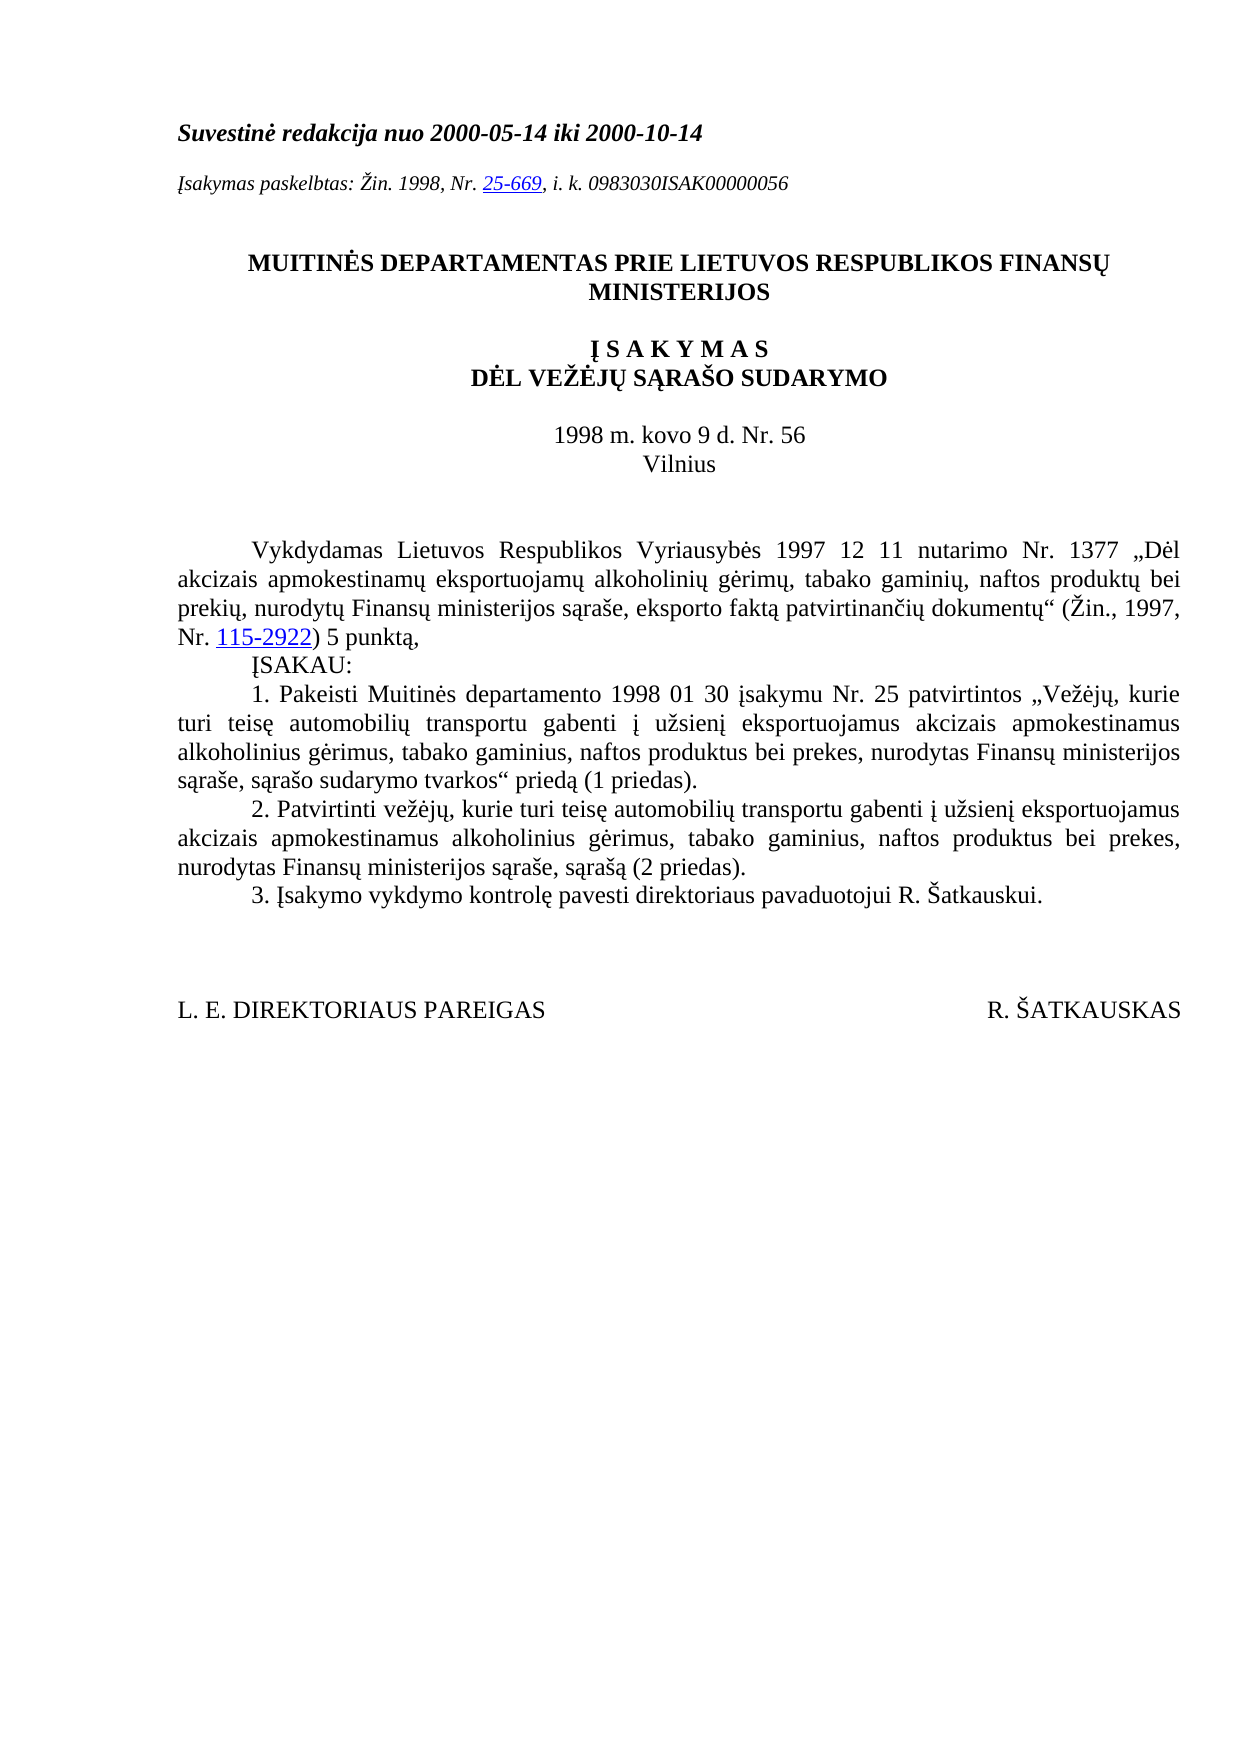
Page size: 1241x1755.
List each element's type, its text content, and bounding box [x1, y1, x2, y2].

text ĮSAKAU: [177, 650, 1181, 679]
text DĖL VEŽĖJŲ SĄRAŠO SUDARYMO [177, 363, 1181, 392]
text 1. Pakeisti Muitinės departamento 1998 01 30 įsakymu Nr. 25 patvirtintos „Vežėjų, kurie turi teisę automobilių transportu gabenti į užsienį eksportuojamus akcizais apmokestinamus alkoholinius gėrimus, tabako gaminius, naftos produktus bei prekes, nurodytas Finansų ministerijos sąraše, sąrašo sudarymo tvarkos“ priedą (1 priedas). [177, 679, 1181, 794]
text Vilnius [177, 449, 1181, 478]
text 3. Įsakymo vykdymo kontrolę pavesti direktoriaus pavaduotojui R. Šatkauskui. [177, 880, 1181, 909]
text Vykdydamas Lietuvos Respublikos Vyriausybės 1997 12 11 nutarimo Nr. 1377 „Dėl akcizais apmokestinamų eksportuojamų alkoholinių gėrimų, tabako gaminių, naftos produktų bei prekių, nurodytų Finansų ministerijos sąraše, eksporto faktą patvirtinančių dokumentų“ (Žin., 1997, Nr. 115-2922) 5 punktą, [177, 535, 1181, 650]
text Suvestinė redakcija nuo 2000-05-14 iki 2000-10-14 [177, 118, 1181, 147]
text L. E. DIREKTORIAUS PAREIGAS R. ŠATKAUSKAS [177, 995, 1181, 1024]
text Į S A K Y M A S [177, 334, 1181, 363]
text 2. Patvirtinti vežėjų, kurie turi teisę automobilių transportu gabenti į užsienį eksportuojamus akcizais apmokestinamus alkoholinius gėrimus, tabako gaminius, naftos produktus bei prekes, nurodytas Finansų ministerijos sąraše, sąrašą (2 priedas). [177, 794, 1181, 880]
text 1998 m. kovo 9 d. Nr. 56 [177, 420, 1181, 449]
text MUITINĖS DEPARTAMENTAS PRIE LIETUVOS RESPUBLIKOS FINANSŲ MINISTERIJOS [177, 248, 1181, 305]
text Įsakymas paskelbtas: Žin. 1998, Nr. 25-669, i. k. 0983030ISAK00000056 [177, 171, 1181, 195]
